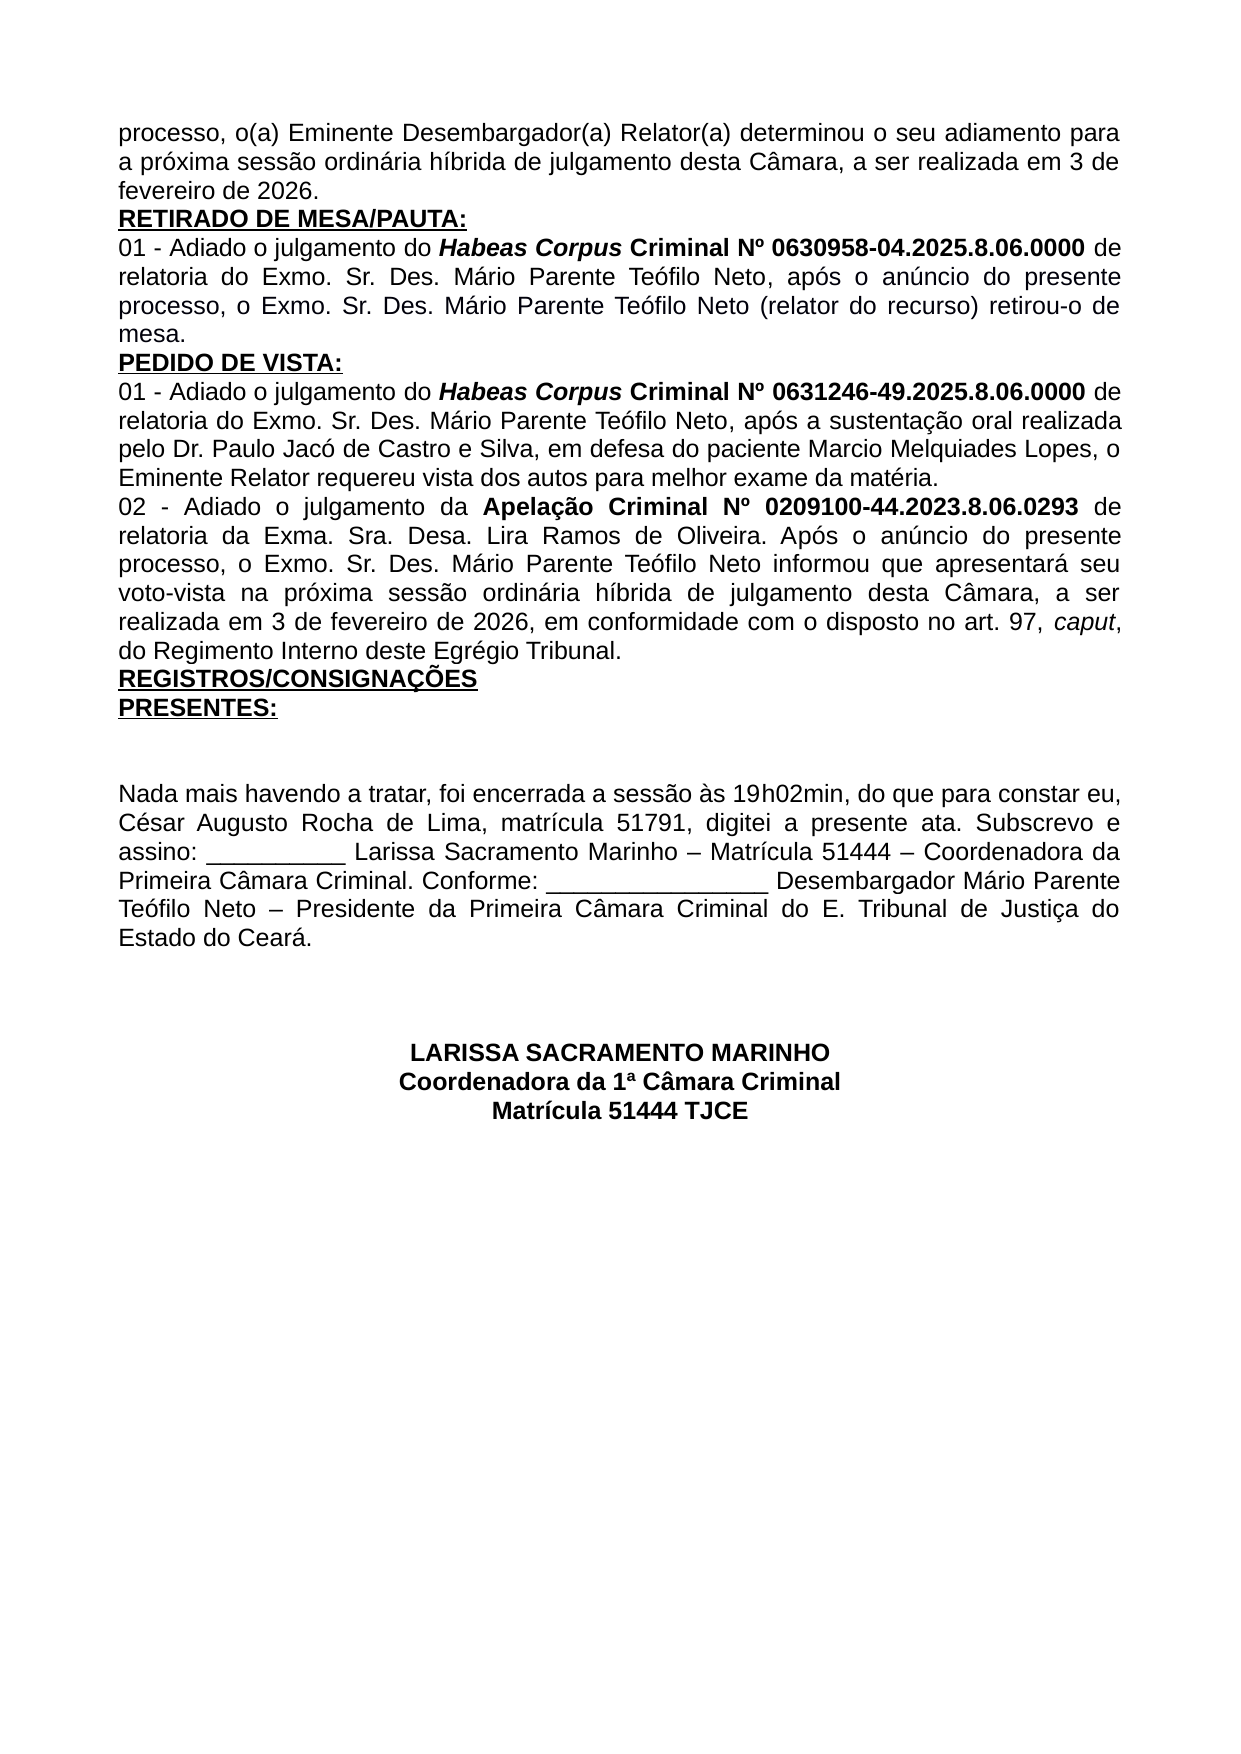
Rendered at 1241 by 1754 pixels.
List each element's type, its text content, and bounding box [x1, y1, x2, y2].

text processo, o(a) Eminente Desembargador(a) Relator(a) determinou o seu adiamento para a próxima sessão ordinária híbrida de julgamento desta Câmara, a ser realizada em 3 de fevereiro de 2026. [118, 118, 1122, 204]
text Matrícula 51444 TJCE [118, 1096, 1122, 1124]
text REGISTROS/CONSIGNAÇÕES [118, 664, 1122, 693]
text PEDIDO DE VISTA: [118, 348, 1122, 377]
text RETIRADO DE MESA/PAUTA: [118, 204, 1122, 233]
text PRESENTES: [118, 693, 1122, 722]
text LARISSA SACRAMENTO MARINHO [118, 1038, 1122, 1067]
text 02 - Adiado o julgamento da Apelação Criminal Nº 0209100-44.2023.8.06.0293 de relatoria da Exma. Sra. Desa. Lira Ramos de Oliveira. Após o anúncio do presente processo, o Exmo. Sr. Des. Mário Parente Teófilo Neto informou que apresentará seu voto-vista na próxima sessão ordinária híbrida de julgamento desta Câmara, a ser realizada em 3 de fevereiro de 2026, em conformidade com o disposto no art. 97, caput, do Regimento Interno deste Egrégio Tribunal. [118, 492, 1122, 664]
text Nada mais havendo a tratar, foi encerrada a sessão às 19h02min, do que para constar eu, César Augusto Rocha de Lima, matrícula 51791, digitei a presente ata. Subscrevo e assino: __________ Larissa Sacramento Marinho – Matrícula 51444 – Coordenadora da Primeira Câmara Criminal. Conforme: ________________ Desembargador Mário Parente Teófilo Neto – Presidente da Primeira Câmara Criminal do E. Tribunal de Justiça do Estado do Ceará. [118, 779, 1122, 952]
text Coordenadora da 1ª Câmara Criminal [118, 1067, 1122, 1096]
text 01 - Adiado o julgamento do Habeas Corpus Criminal Nº 0631246-49.2025.8.06.0000 de relatoria do Exmo. Sr. Des. Mário Parente Teófilo Neto, após a sustentação oral realizada pelo Dr. Paulo Jacó de Castro e Silva, em defesa do paciente Marcio Melquiades Lopes, o Eminente Relator requereu vista dos autos para melhor exame da matéria. [118, 377, 1122, 492]
text 01 - Adiado o julgamento do Habeas Corpus Criminal Nº 0630958-04.2025.8.06.0000 de relatoria do Exmo. Sr. Des. Mário Parente Teófilo Neto, após o anúncio do presente processo, o Exmo. Sr. Des. Mário Parente Teófilo Neto (relator do recurso) retirou-o de mesa. [118, 233, 1122, 348]
